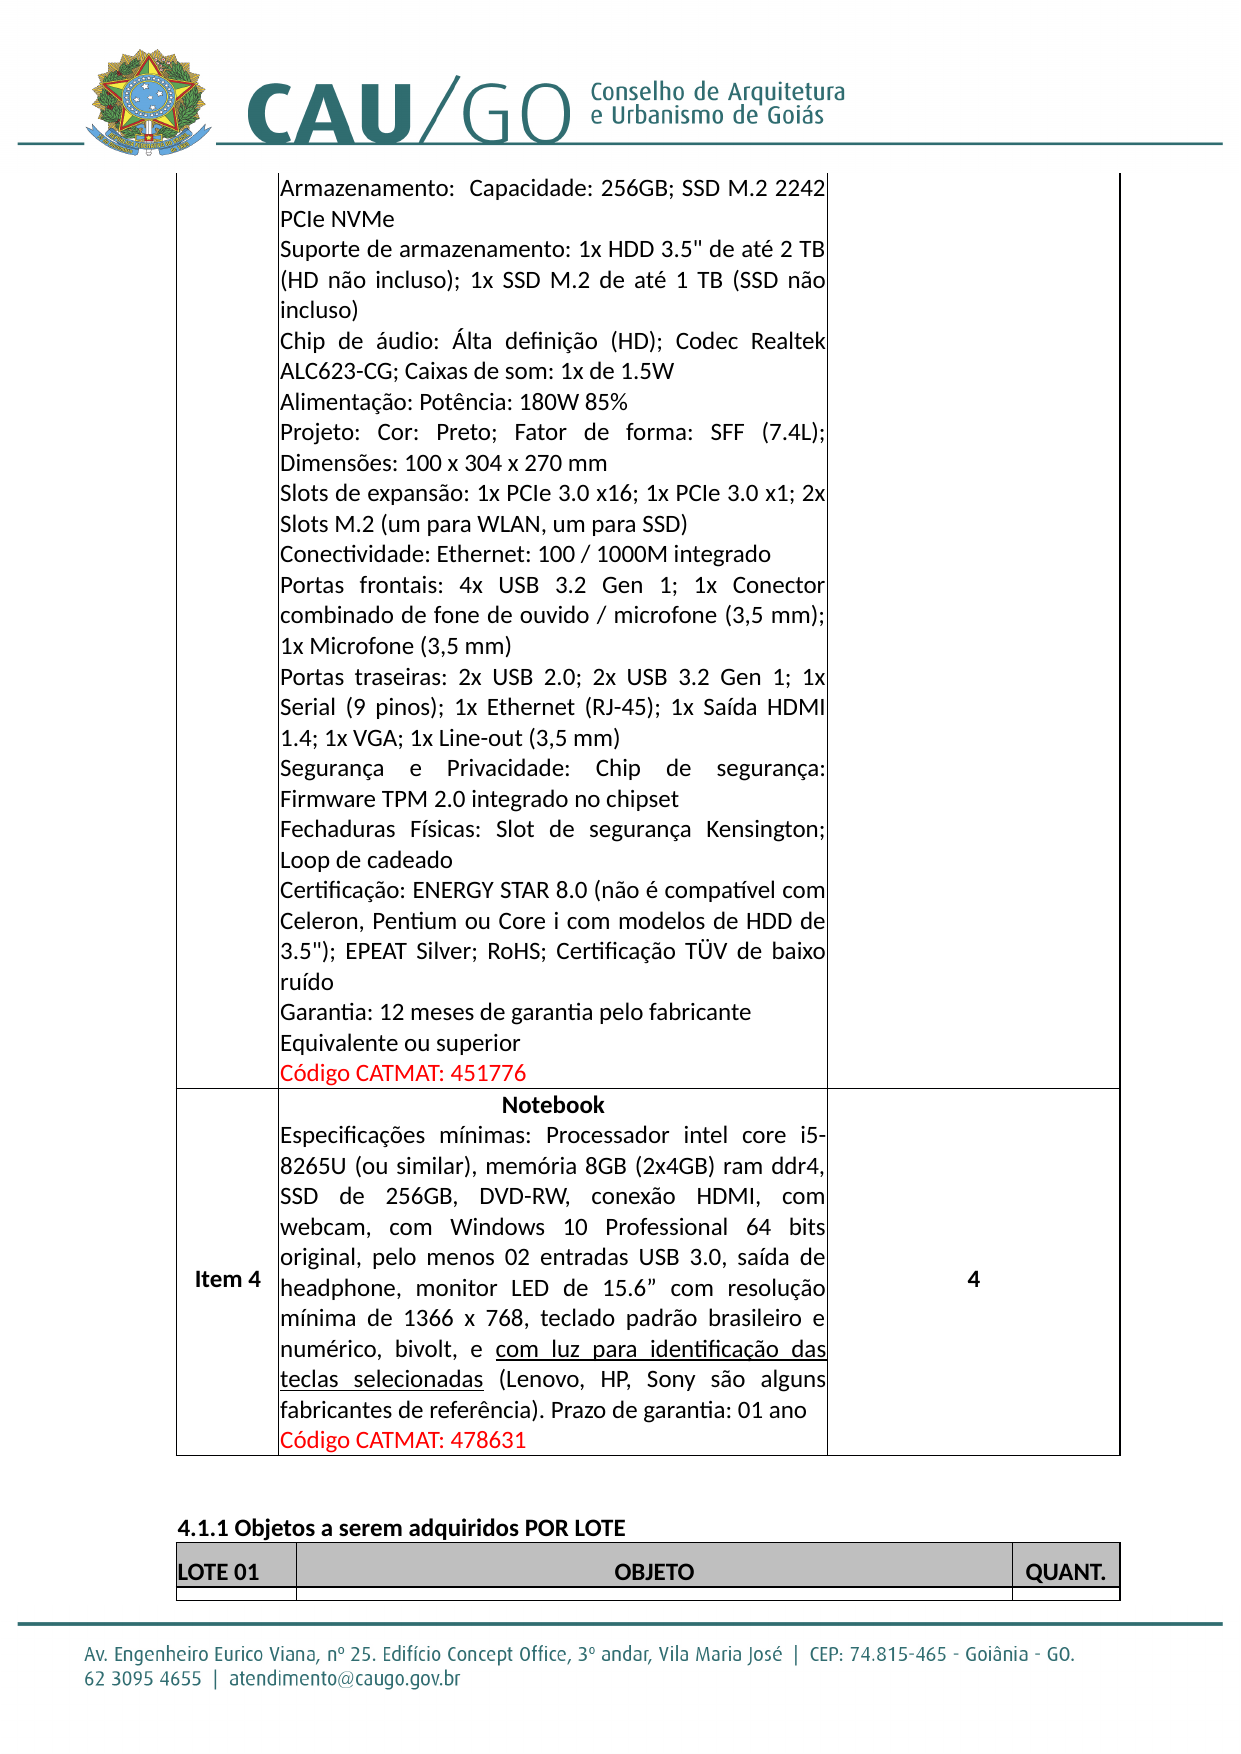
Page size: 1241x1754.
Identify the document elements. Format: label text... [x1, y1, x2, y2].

table_header OBJETO [297, 1543, 1012, 1586]
table_cell Item 4 [177, 1089, 278, 1455]
table_cell Notebook Especificações mínimas: Processador intel core i5- 8265U (ou similar), memória 8GB (2x4GB) ram ddr4, SSD de 256GB, DVD-RW, conexão HDMI, com webcam, com Windows 10 Professional 64 bits original, pelo menos 02 entradas USB 3.0, saída de headphone, monitor LED de 15.6” com resolução mínima de 1366 x 768, teclado padrão brasileiro e numérico, bivolt, e com luz para identificação das teclas selecionadas (Lenovo, HP, Sony são alguns fabricantes de referência). Prazo de garantia: 01 ano Código CATMAT: 478631 [279, 1089, 827, 1455]
table_cell [177, 173, 278, 1088]
table_header QUANT. [1013, 1543, 1119, 1586]
table_cell [177, 1588, 296, 1600]
table_cell [828, 173, 1119, 1088]
table_cell 4 [828, 1089, 1119, 1455]
table_cell [1013, 1588, 1119, 1600]
table_cell Armazenamento: Capacidade: 256GB; SSD M.2 2242 PCIe NVMe Suporte de armazenamento: 1x HDD 3.5" de até 2 TB (HD não incluso); 1x SSD M.2 de até 1 TB (SSD não incluso) Chip de áudio: Álta definição (HD); Codec Realtek ALC623-CG; Caixas de som: 1x de 1.5W Alimentação: Potência: 180W 85% Projeto: Cor: Preto; Fator de forma: SFF (7.4L); Dimensões: 100 x 304 x 270 mm Slots de expansão: 1x PCIe 3.0 x16; 1x PCIe 3.0 x1; 2x Slots M.2 (um para WLAN, um para SSD) Conectividade: Ethernet: 100 / 1000M integrado Portas frontais: 4x USB 3.2 Gen 1; 1x Conector combinado de fone de ouvido / microfone (3,5 mm); 1x Microfone (3,5 mm) Portas traseiras: 2x USB 2.0; 2x USB 3.2 Gen 1; 1x Serial (9 pinos); 1x Ethernet (RJ-45); 1x Saída HDMI 1.4; 1x VGA; 1x Line-out (3,5 mm) Segurança e Privacidade: Chip de segurança: Firmware TPM 2.0 integrado no chipset Fechaduras Físicas: Slot de segurança Kensington; Loop de cadeado Certificação: ENERGY STAR 8.0 (não é compatível com Celeron, Pentium ou Core i com modelos de HDD de 3.5"); EPEAT Silver; RoHS; Certificação TÜV de baixo ruído Garantia: 12 meses de garantia pelo fabricante Equivalente ou superior Código CATMAT: 451776 [279, 173, 827, 1088]
text 4.1.1 Objetos a serem adquiridos POR LOTE [177, 1512, 1063, 1542]
table_header LOTE 01 [177, 1543, 296, 1586]
